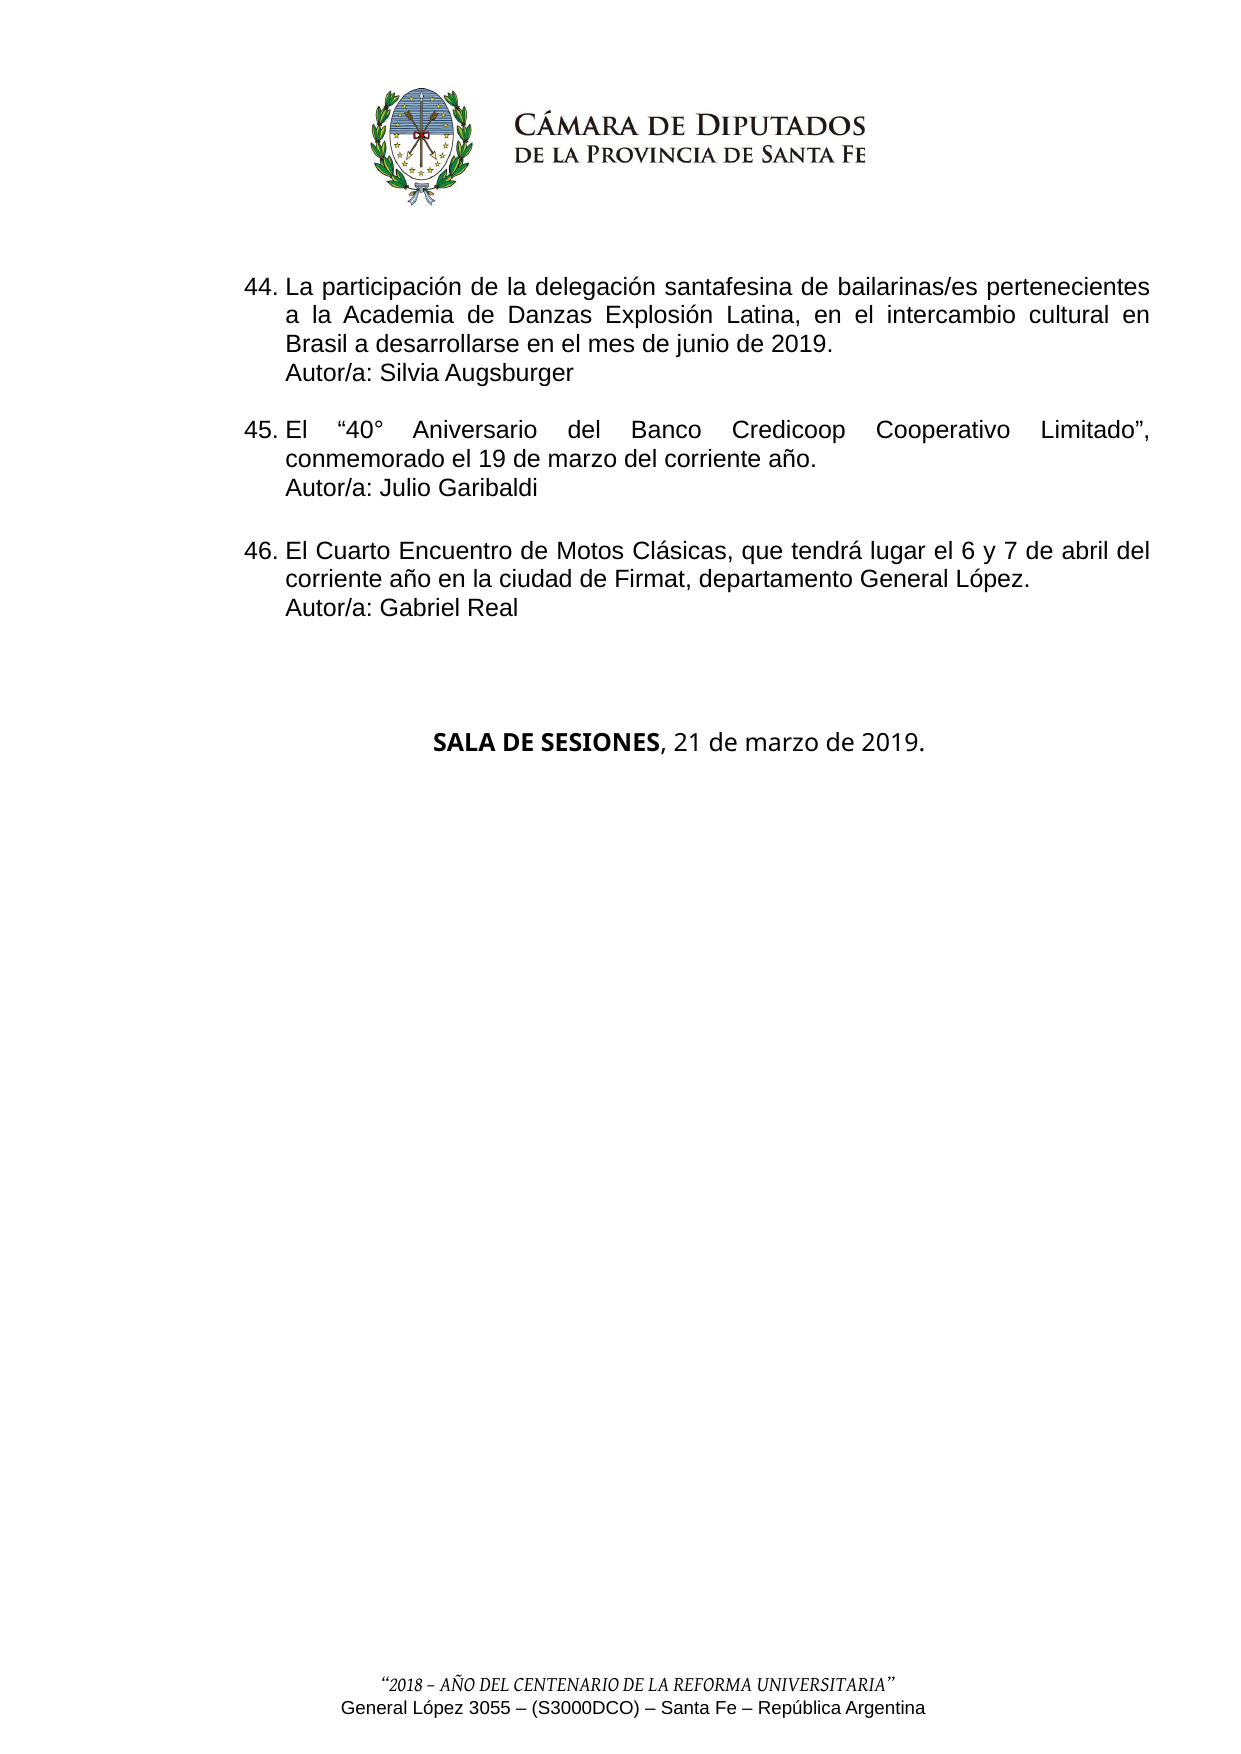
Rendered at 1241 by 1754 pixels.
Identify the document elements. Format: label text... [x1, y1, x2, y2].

list La participación de la delegación santafesina de bailarinas/es pertenecientes a la Academia de Danzas Explosión Latina, en el intercambio cultural en Brasil a desarrollarse en el mes de junio de 2019. [244, 272, 1152, 358]
text Autor/a: Gabriel Real [285, 593, 1152, 622]
list El “40° Aniversario del Banco Credicoop Cooperativo Limitado”, conmemorado el 19 de marzo del corriente año. [244, 415, 1152, 473]
text Autor/a: Julio Garibaldi [285, 473, 1152, 502]
picture [370, 88, 866, 210]
text Autor/a: Silvia Augsburger [285, 358, 1152, 387]
text SALA DE SESIONES, 21 de marzo de 2019. [207, 724, 1152, 758]
list El Cuarto Encuentro de Motos Clásicas, que tendrá lugar el 6 y 7 de abril del corriente año en la ciudad de Firmat, departamento General López. [244, 536, 1152, 593]
